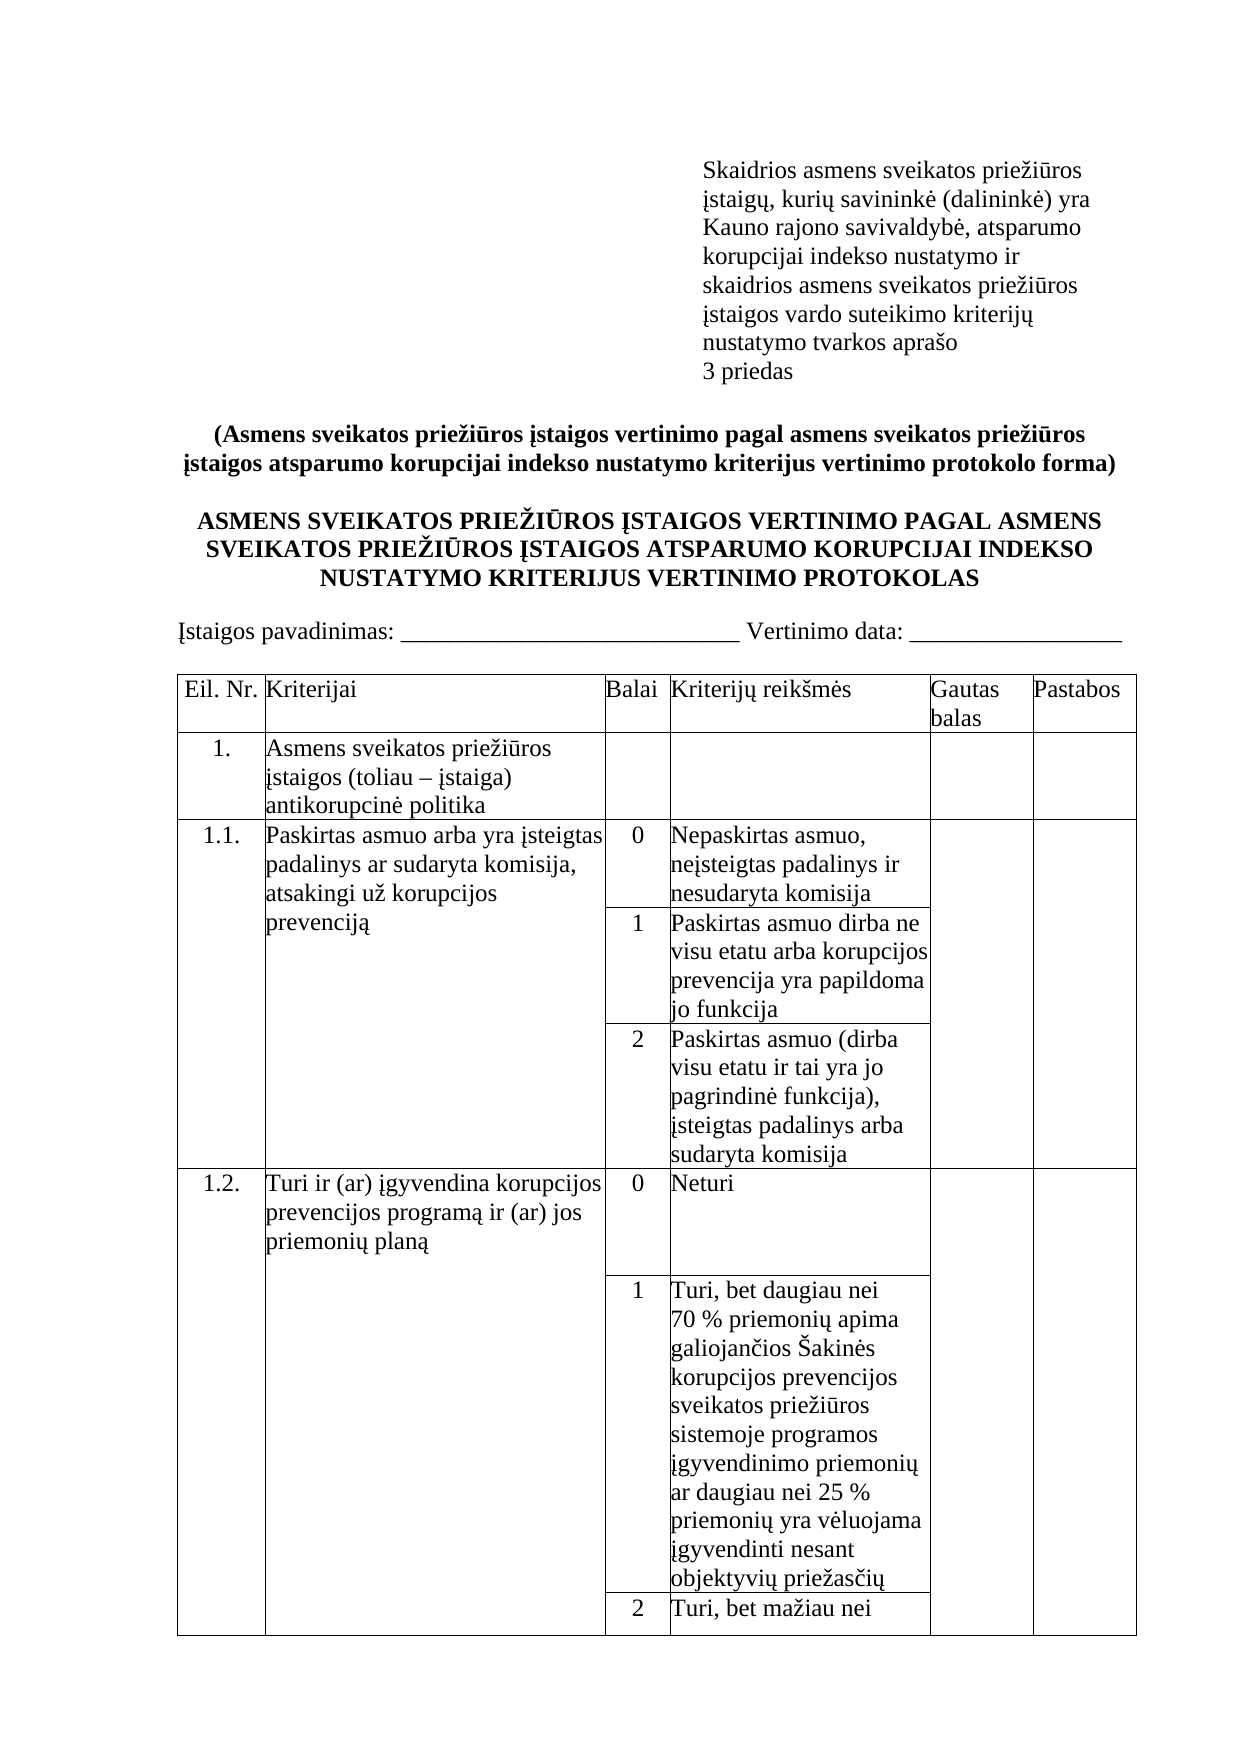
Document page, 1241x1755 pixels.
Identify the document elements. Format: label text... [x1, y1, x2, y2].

table_cell Neturi [671, 1169, 930, 1274]
text Kauno rajono savivaldybė, atsparumo [702, 212, 1122, 241]
table_cell 0 [606, 1169, 670, 1274]
table_cell Paskirtas asmuo dirba ne visu etatu arba korupcijos prevencija yra papildoma jo funkcija [671, 908, 930, 1023]
table_cell 1. [178, 733, 265, 819]
table_cell [671, 733, 930, 819]
table_header Balai [606, 675, 670, 732]
table_cell [1034, 733, 1136, 819]
table_header Kriterijų reikšmės [671, 675, 930, 732]
text nustatymo tvarkos aprašo [702, 327, 1122, 356]
table_cell 1.2. [178, 1169, 265, 1635]
text Skaidrios asmens sveikatos priežiūros [702, 155, 1122, 184]
text ASMENS SVEIKATOS PRIEŽIŪROS ĮSTAIGOS VERTINIMO PAGAL ASMENS SVEIKATOS PRIEŽIŪROS ĮSTAIGOS ATSPARUMO KORUPCIJAI INDEKSO NUSTATYMO KRITERIJUS VERTINIMO PROTOKOLAS [177, 506, 1122, 592]
table_cell Nepaskirtas asmuo, neįsteigtas padalinys ir nesudaryta komisija [671, 820, 930, 907]
text 3 priedas [702, 356, 1122, 385]
text skaidrios asmens sveikatos priežiūros [702, 270, 1122, 299]
text Įstaigos pavadinimas: Vertinimo data: _________________ [177, 616, 1122, 645]
table_header Eil. Nr. [178, 675, 265, 732]
table_header Pastabos [1034, 675, 1136, 732]
table_cell Turi ir (ar) įgyvendina korupcijos prevencijos programą ir (ar) jos priemonių planą [266, 1169, 605, 1635]
table_cell Asmens sveikatos priežiūros įstaigos (toliau – įstaiga) antikorupcinė politika [266, 733, 605, 819]
table_cell [931, 733, 1033, 819]
table_cell [1034, 1169, 1136, 1635]
text įstaigų, kurių savininkė (dalininkė) yra [702, 184, 1122, 212]
table_cell 1 [606, 1276, 670, 1592]
table_cell [606, 733, 670, 819]
table_header Gautas balas [931, 675, 1033, 732]
table_cell Paskirtas asmuo (dirba visu etatu ir tai yra jo pagrindinė funkcija), įsteigtas padalinys arba sudaryta komisija [671, 1024, 930, 1167]
table_cell 1 [606, 908, 670, 1023]
table_cell 2 [606, 1024, 670, 1167]
table_cell [1034, 820, 1136, 1167]
table_cell 0 [606, 820, 670, 907]
text įstaigos vardo suteikimo kriterijų [702, 299, 1122, 327]
table_cell [931, 1169, 1033, 1635]
table_cell [931, 820, 1033, 1167]
table_cell 1.1. [178, 820, 265, 1167]
table_cell Paskirtas asmuo arba yra įsteigtas padalinys ar sudaryta komisija, atsakingi už korupcijos prevenciją [266, 820, 605, 1167]
table_cell Turi, bet mažiau nei [671, 1593, 930, 1635]
text korupcijai indekso nustatymo ir [702, 241, 1122, 270]
table_cell 2 [606, 1593, 670, 1635]
table_cell Turi, bet daugiau nei 70 % priemonių apima galiojančios Šakinės korupcijos prevencijos sveikatos priežiūros sistemoje programos įgyvendinimo priemonių ar daugiau nei 25 % priemonių yra vėluojama įgyvendinti nesant objektyvių priežasčių [671, 1276, 930, 1592]
table_header Kriterijai [266, 675, 605, 732]
text (Asmens sveikatos priežiūros įstaigos vertinimo pagal asmens sveikatos priežiūros įstaigos atsparumo korupcijai indekso nustatymo kriterijus vertinimo protokolo forma) [177, 419, 1122, 477]
